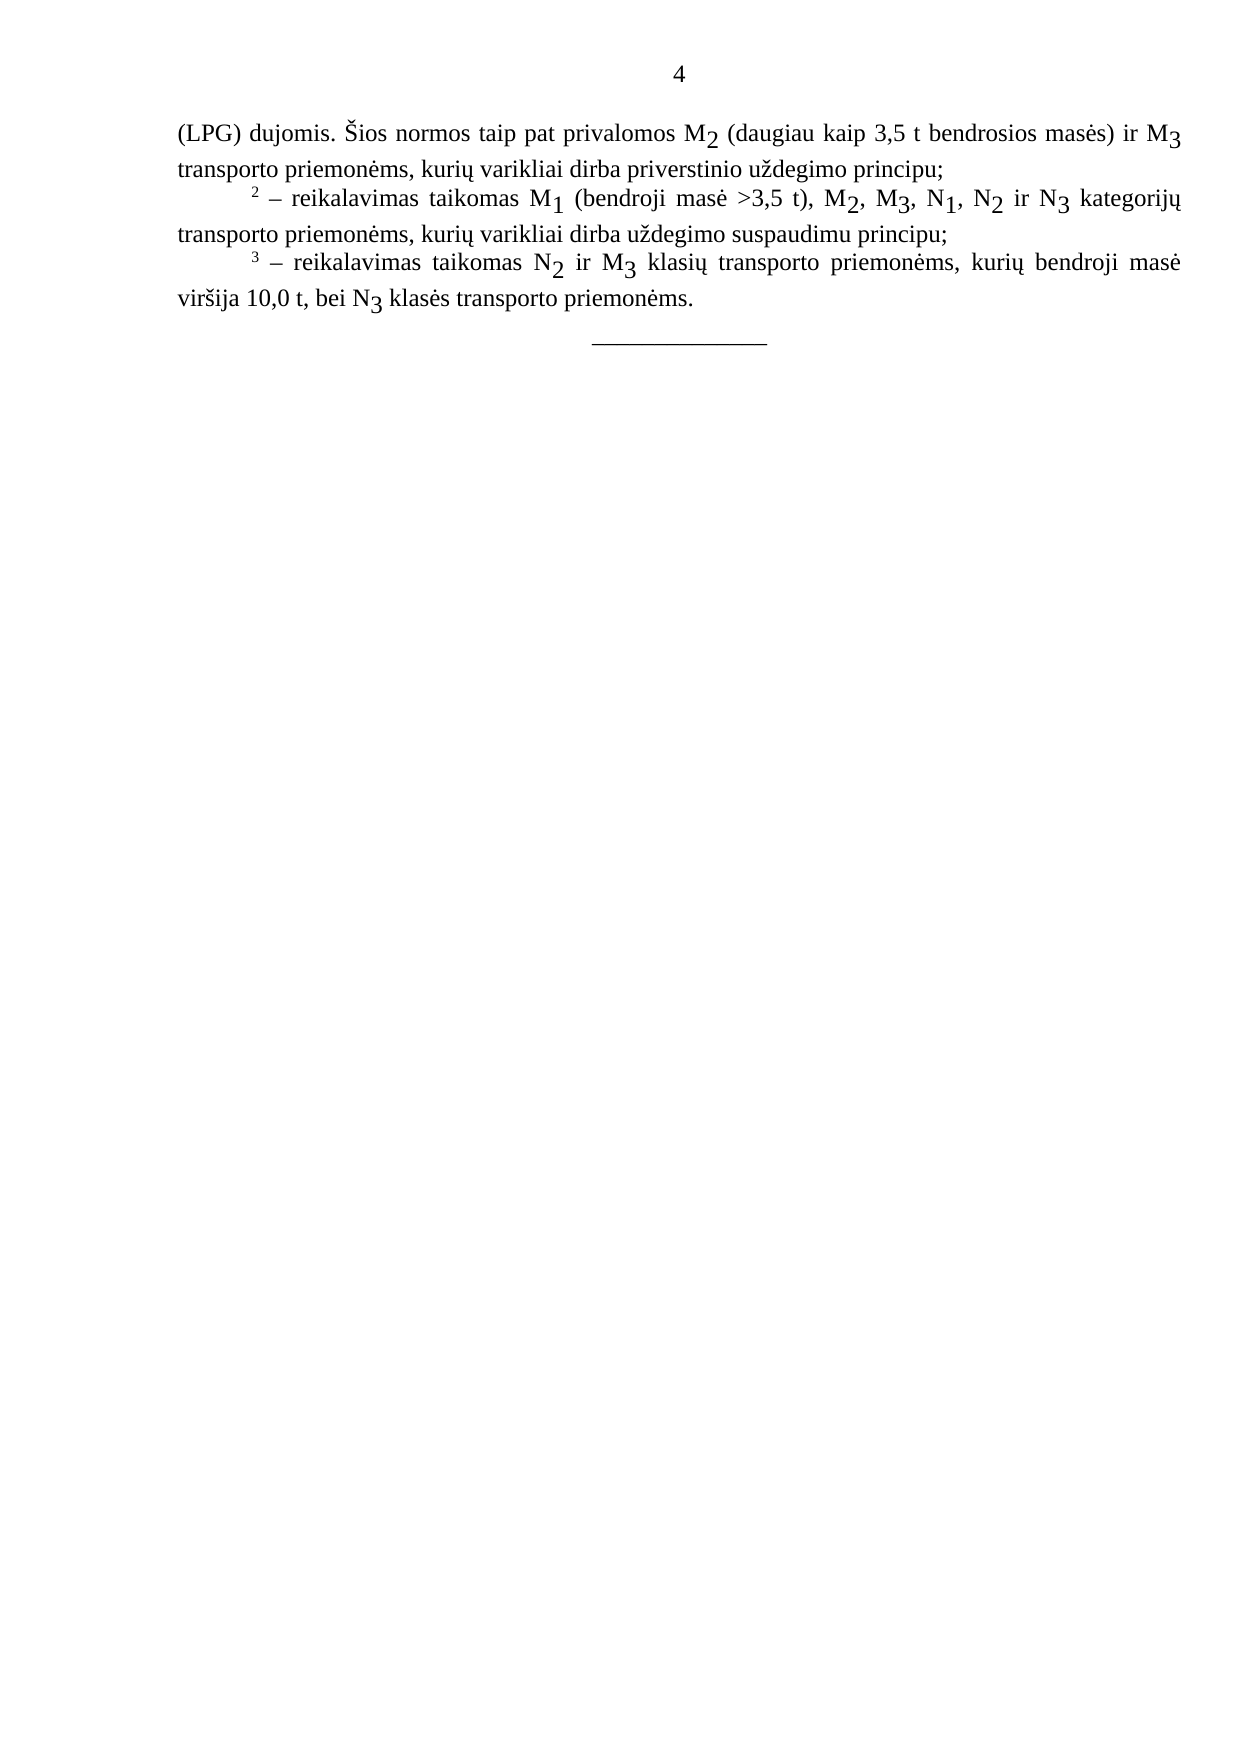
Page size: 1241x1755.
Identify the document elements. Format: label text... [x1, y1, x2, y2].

text ______________ [177, 319, 1181, 348]
text (LPG) dujomis. Šios normos taip pat privalomos M2 (daugiau kaip 3,5 t bendrosios masės) ir M3 transporto priemonėms, kurių varikliai dirba priverstinio uždegimo principu; [177, 118, 1181, 183]
text 2 – reikalavimas taikomas M1 (bendroji masė >3,5 t), M2, M3, N1, N2 ir N3 kategorijų transporto priemonėms, kurių varikliai dirba uždegimo suspaudimu principu; [177, 183, 1181, 247]
text 3 – reikalavimas taikomas N2 ir M3 klasių transporto priemonėms, kurių bendroji masė viršija 10,0 t, bei N3 klasės transporto priemonėms. [177, 247, 1181, 319]
